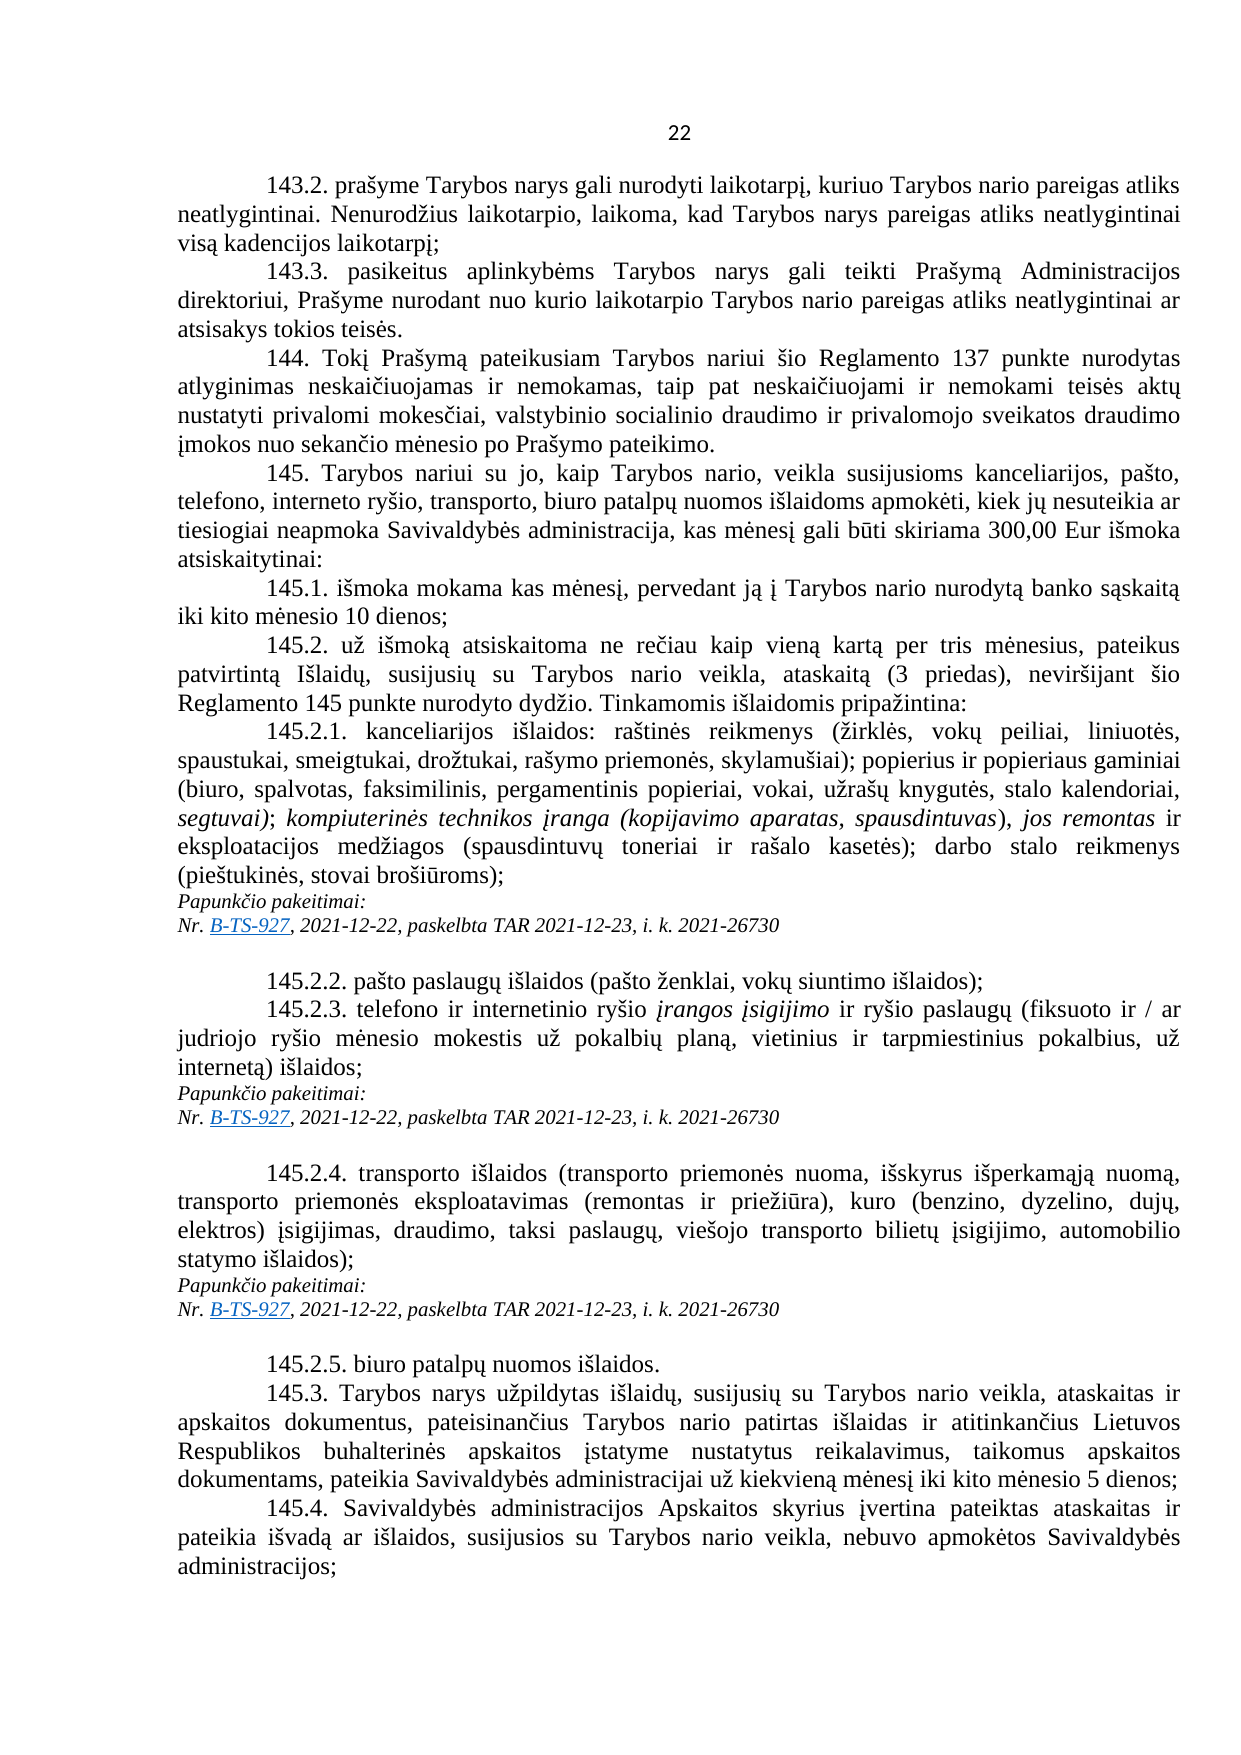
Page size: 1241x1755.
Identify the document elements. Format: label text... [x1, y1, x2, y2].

text 143.3. pasikeitus aplinkybėms Tarybos narys gali teikti Prašymą Administracijos direktoriui, Prašyme nurodant nuo kurio laikotarpio Tarybos nario pareigas atliks neatlygintinai ar atsisakys tokios teisės. [177, 256, 1181, 343]
text 145.2.1. kanceliarijos išlaidos: raštinės reikmenys (žirklės, vokų peiliai, liniuotės, spaustukai, smeigtukai, drožtukai, rašymo priemonės, skylamušiai); popierius ir popieriaus gaminiai (biuro, spalvotas, faksimilinis, pergamentinis popieriai, vokai, užrašų knygutės, stalo kalendoriai, segtuvai); kompiuterinės technikos įranga (kopijavimo aparatas, spausdintuvas), jos remontas ir eksploatacijos medžiagos (spausdintuvų toneriai ir rašalo kasetės); darbo stalo reikmenys (pieštukinės, stovai brošiūroms); [177, 716, 1181, 889]
text 145.2.5. biuro patalpų nuomos išlaidos. [177, 1349, 1181, 1378]
text Papunkčio pakeitimai: [177, 1081, 1181, 1105]
text Nr. B-TS-927, 2021-12-22, paskelbta TAR 2021-12-23, i. k. 2021-26730 [177, 1297, 1181, 1321]
text 145.3. Tarybos narys užpildytas išlaidų, susijusių su Tarybos nario veikla, ataskaitas ir apskaitos dokumentus, pateisinančius Tarybos nario patirtas išlaidas ir atitinkančius Lietuvos Respublikos buhalterinės apskaitos įstatyme nustatytus reikalavimus, taikomus apskaitos dokumentams, pateikia Savivaldybės administracijai už kiekvieną mėnesį iki kito mėnesio 5 dienos; [177, 1378, 1181, 1493]
text Nr. B-TS-927, 2021-12-22, paskelbta TAR 2021-12-23, i. k. 2021-26730 [177, 1105, 1181, 1129]
text 145. Tarybos nariui su jo, kaip Tarybos nario, veikla susijusioms kanceliarijos, pašto, telefono, interneto ryšio, transporto, biuro patalpų nuomos išlaidoms apmokėti, kiek jų nesuteikia ar tiesiogiai neapmoka Savivaldybės administracija, kas mėnesį gali būti skiriama 300,00 Eur išmoka atsiskaitytinai: [177, 458, 1181, 573]
text 145.2.3. telefono ir internetinio ryšio įrangos įsigijimo ir ryšio paslaugų (fiksuoto ir / ar judriojo ryšio mėnesio mokestis už pokalbių planą, vietinius ir tarpmiestinius pokalbius, už internetą) išlaidos; [177, 994, 1181, 1081]
text 145.2.2. pašto paslaugų išlaidos (pašto ženklai, vokų siuntimo išlaidos); [177, 966, 1181, 994]
text 144. Tokį Prašymą pateikusiam Tarybos nariui šio Reglamento 137 punkte nurodytas atlyginimas neskaičiuojamas ir nemokamas, taip pat neskaičiuojami ir nemokami teisės aktų nustatyti privalomi mokesčiai, valstybinio socialinio draudimo ir privalomojo sveikatos draudimo įmokos nuo sekančio mėnesio po Prašymo pateikimo. [177, 343, 1181, 458]
text Nr. B-TS-927, 2021-12-22, paskelbta TAR 2021-12-23, i. k. 2021-26730 [177, 913, 1181, 937]
text 145.4. Savivaldybės administracijos Apskaitos skyrius įvertina pateiktas ataskaitas ir pateikia išvadą ar išlaidos, susijusios su Tarybos nario veikla, nebuvo apmokėtos Savivaldybės administracijos; [177, 1493, 1181, 1579]
text 145.1. išmoka mokama kas mėnesį, pervedant ją į Tarybos nario nurodytą banko sąskaitą iki kito mėnesio 10 dienos; [177, 573, 1181, 630]
text 145.2.4. transporto išlaidos (transporto priemonės nuoma, išskyrus išperkamąją nuomą, transporto priemonės eksploatavimas (remontas ir priežiūra), kuro (benzino, dyzelino, dujų, elektros) įsigijimas, draudimo, taksi paslaugų, viešojo transporto bilietų įsigijimo, automobilio statymo išlaidos); [177, 1158, 1181, 1273]
text 145.2. už išmoką atsiskaitoma ne rečiau kaip vieną kartą per tris mėnesius, pateikus patvirtintą Išlaidų, susijusių su Tarybos nario veikla, ataskaitą (3 priedas), neviršijant šio Reglamento 145 punkte nurodyto dydžio. Tinkamomis išlaidomis pripažintina: [177, 630, 1181, 716]
text Papunkčio pakeitimai: [177, 889, 1181, 913]
text Papunkčio pakeitimai: [177, 1273, 1181, 1297]
text 143.2. prašyme Tarybos narys gali nurodyti laikotarpį, kuriuo Tarybos nario pareigas atliks neatlygintinai. Nenurodžius laikotarpio, laikoma, kad Tarybos narys pareigas atliks neatlygintinai visą kadencijos laikotarpį; [177, 170, 1181, 256]
